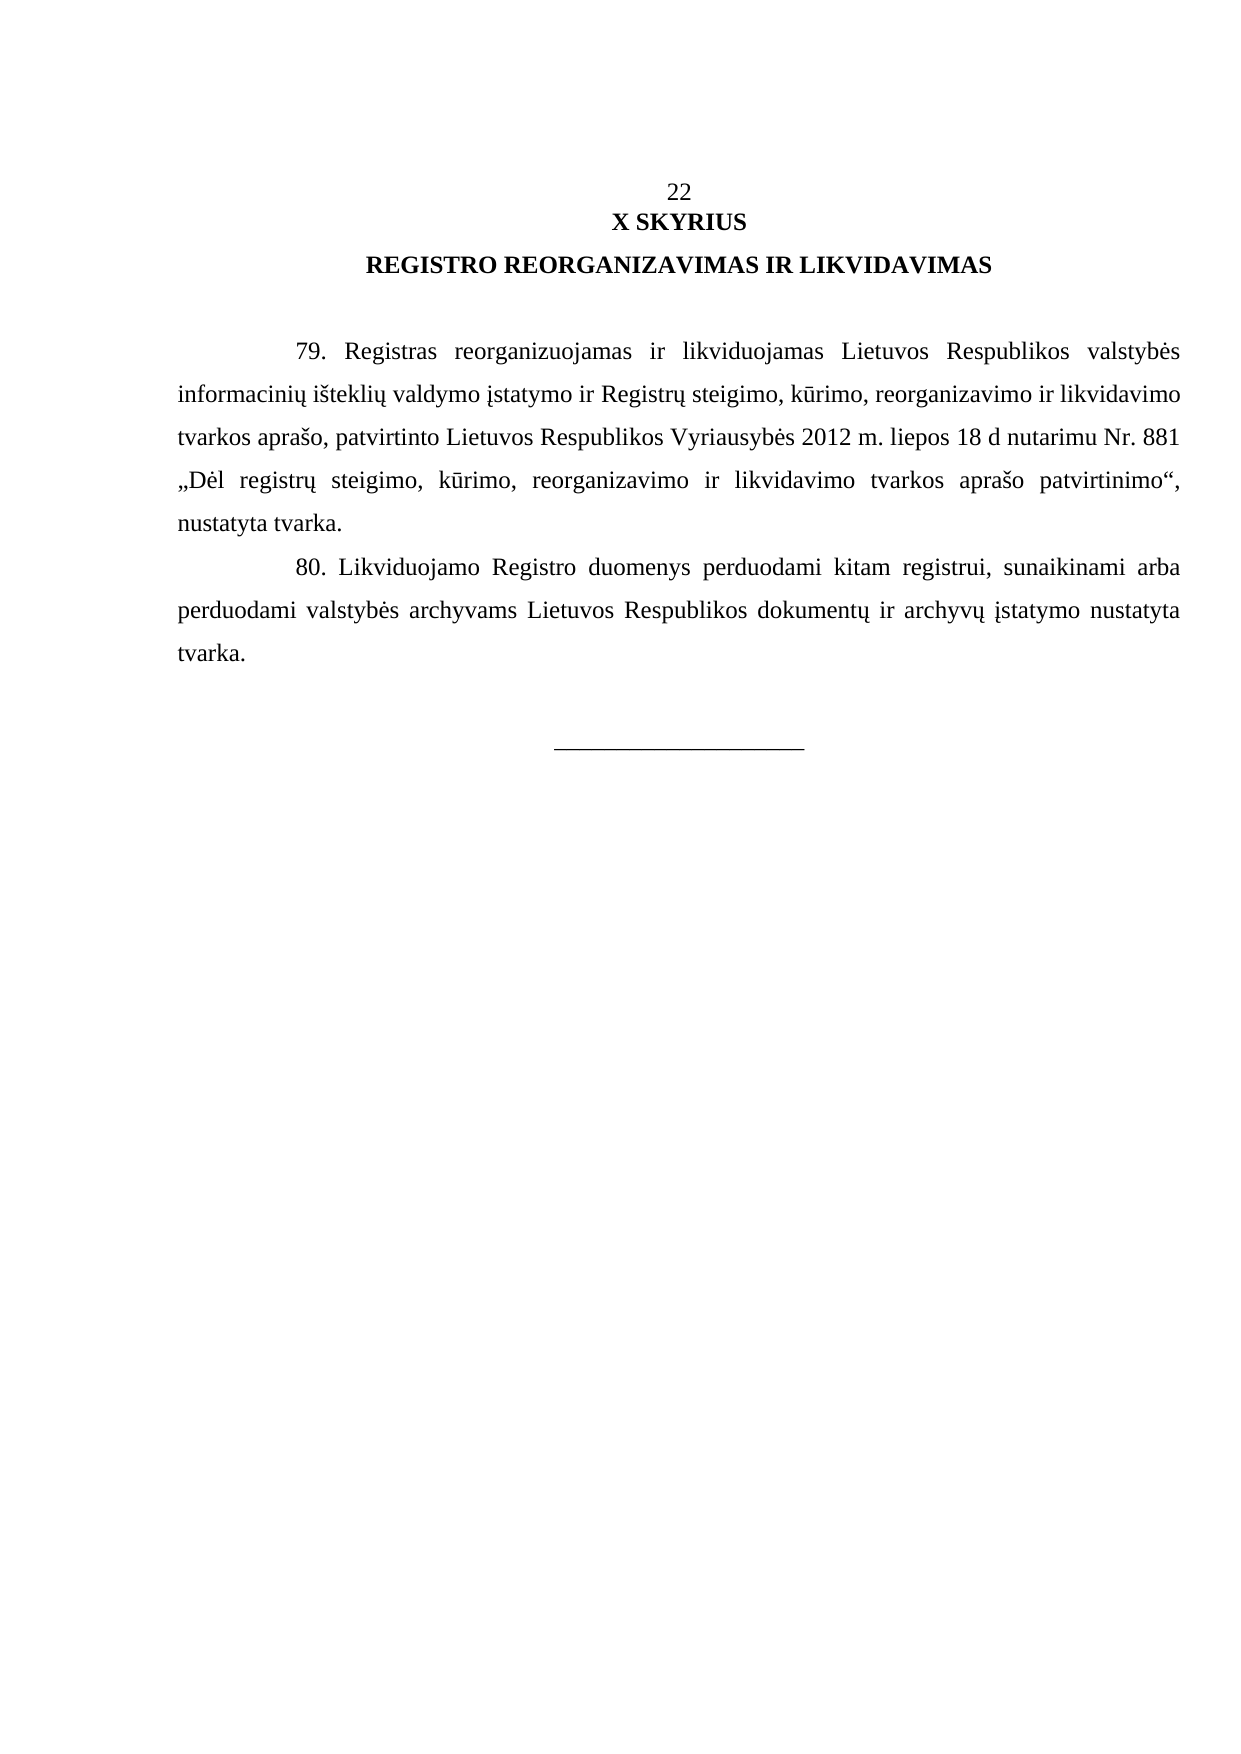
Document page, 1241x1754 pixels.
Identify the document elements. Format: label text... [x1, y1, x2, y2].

text ____________________ [177, 724, 1181, 753]
text REGISTRO REORGANIZAVIMAS IR LIKVIDAVIMAS [177, 250, 1181, 278]
text 80. Likviduojamo Registro duomenys perduodami kitam registrui, sunaikinami arba perduodami valstybės archyvams Lietuvos Respublikos dokumentų ir archyvų įstatymo nustatyta tvarka. [177, 552, 1181, 667]
text 79. Registras reorganizuojamas ir likviduojamas Lietuvos Respublikos valstybės informacinių išteklių valdymo įstatymo ir Registrų steigimo, kūrimo, reorganizavimo ir likvidavimo tvarkos aprašo, patvirtinto Lietuvos Respublikos Vyriausybės 2012 m. liepos 18 d nutarimu Nr. 881 „Dėl registrų steigimo, kūrimo, reorganizavimo ir likvidavimo tvarkos aprašo patvirtinimo“, nustatyta tvarka. [177, 336, 1181, 537]
text X SKYRIUS [177, 207, 1181, 235]
